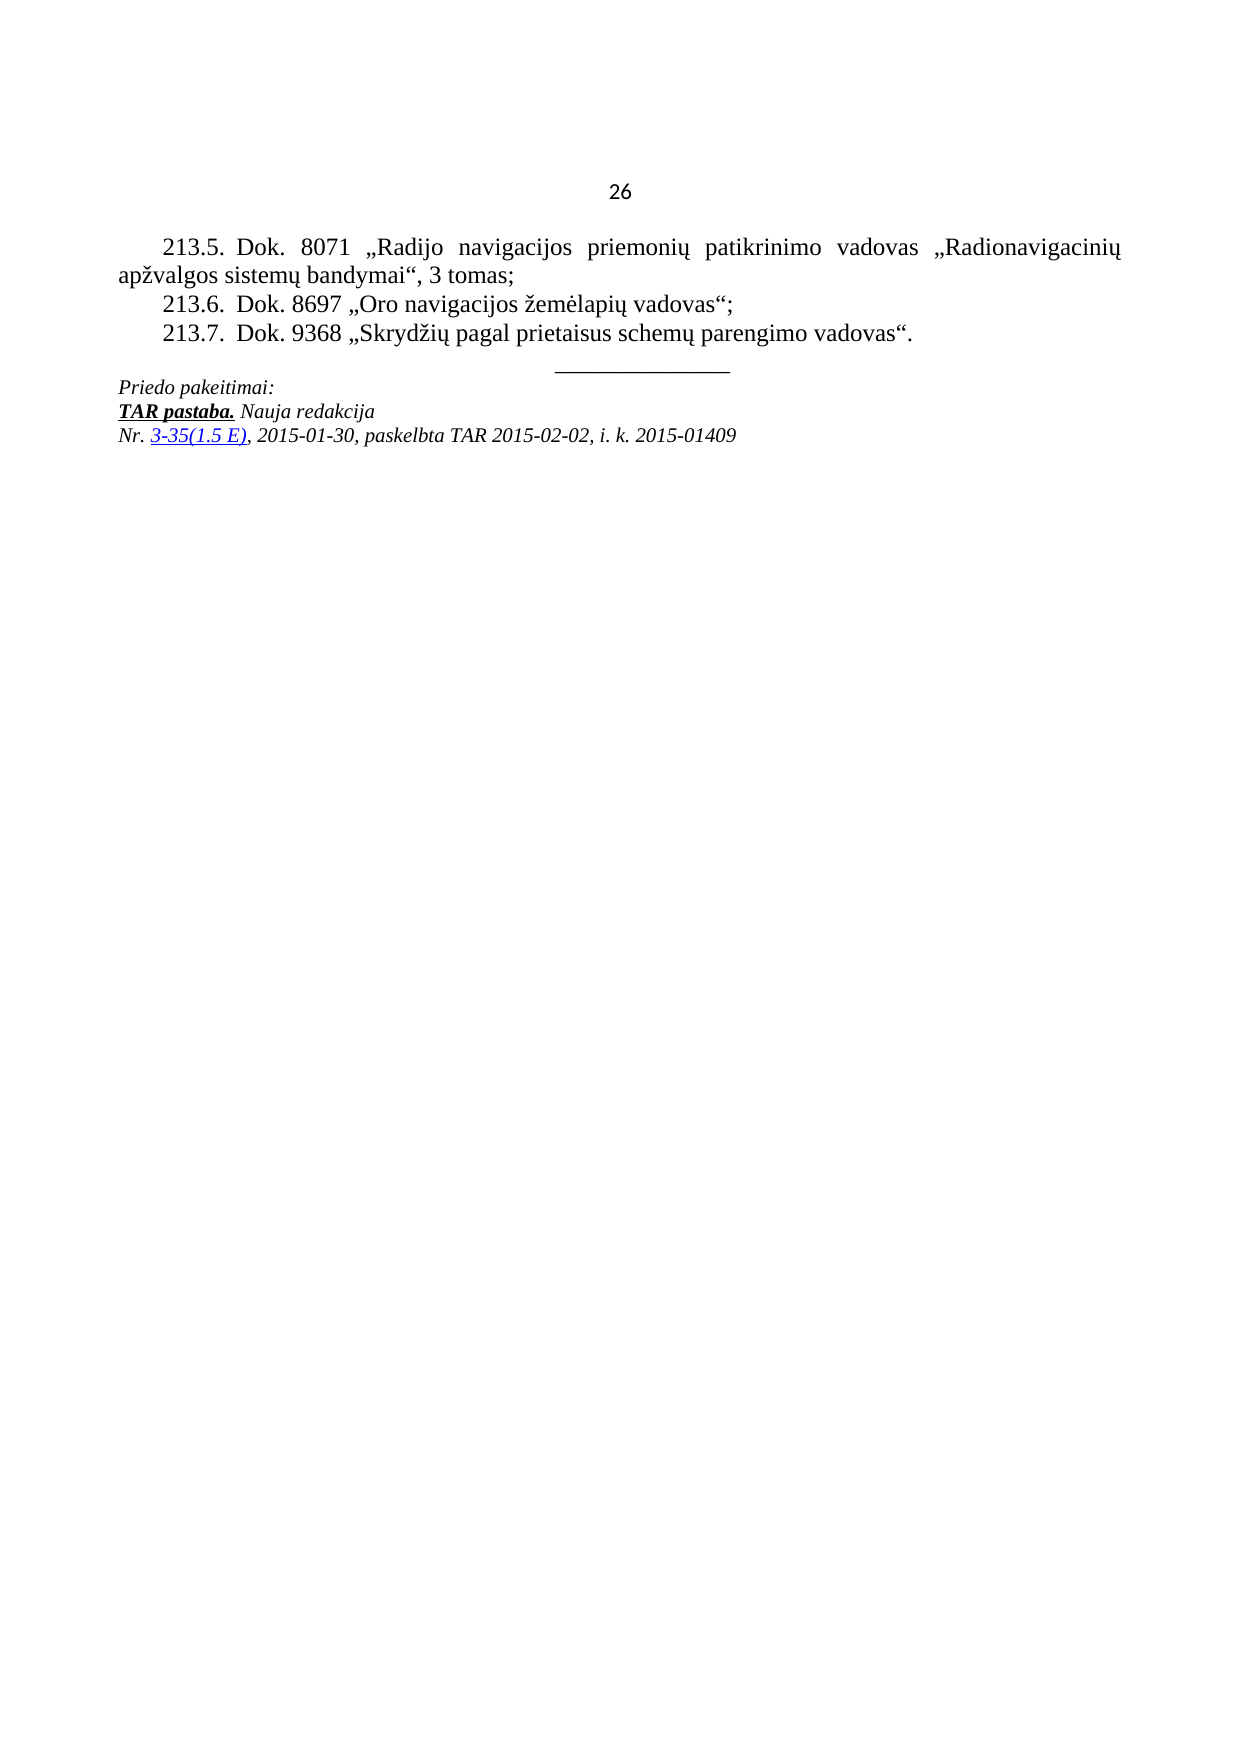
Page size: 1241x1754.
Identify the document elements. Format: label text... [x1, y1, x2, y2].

text 213.5. Dok. 8071 „Radijo navigacijos priemonių patikrinimo vadovas „Radionavigacinių apžvalgos sistemų bandymai“, 3 tomas; [118, 232, 1122, 289]
text 213.7. Dok. 9368 „Skrydžių pagal prietaisus schemų parengimo vadovas“. [118, 318, 1122, 347]
text ______________ [118, 347, 1122, 375]
text TAR pastaba. Nauja redakcija [118, 399, 1122, 423]
text Nr. 3-35(1.5 E), 2015-01-30, paskelbta TAR 2015-02-02, i. k. 2015-01409 [118, 423, 1122, 447]
text 213.6. Dok. 8697 „Oro navigacijos žemėlapių vadovas“; [118, 289, 1122, 318]
text Priedo pakeitimai: [118, 375, 1122, 399]
